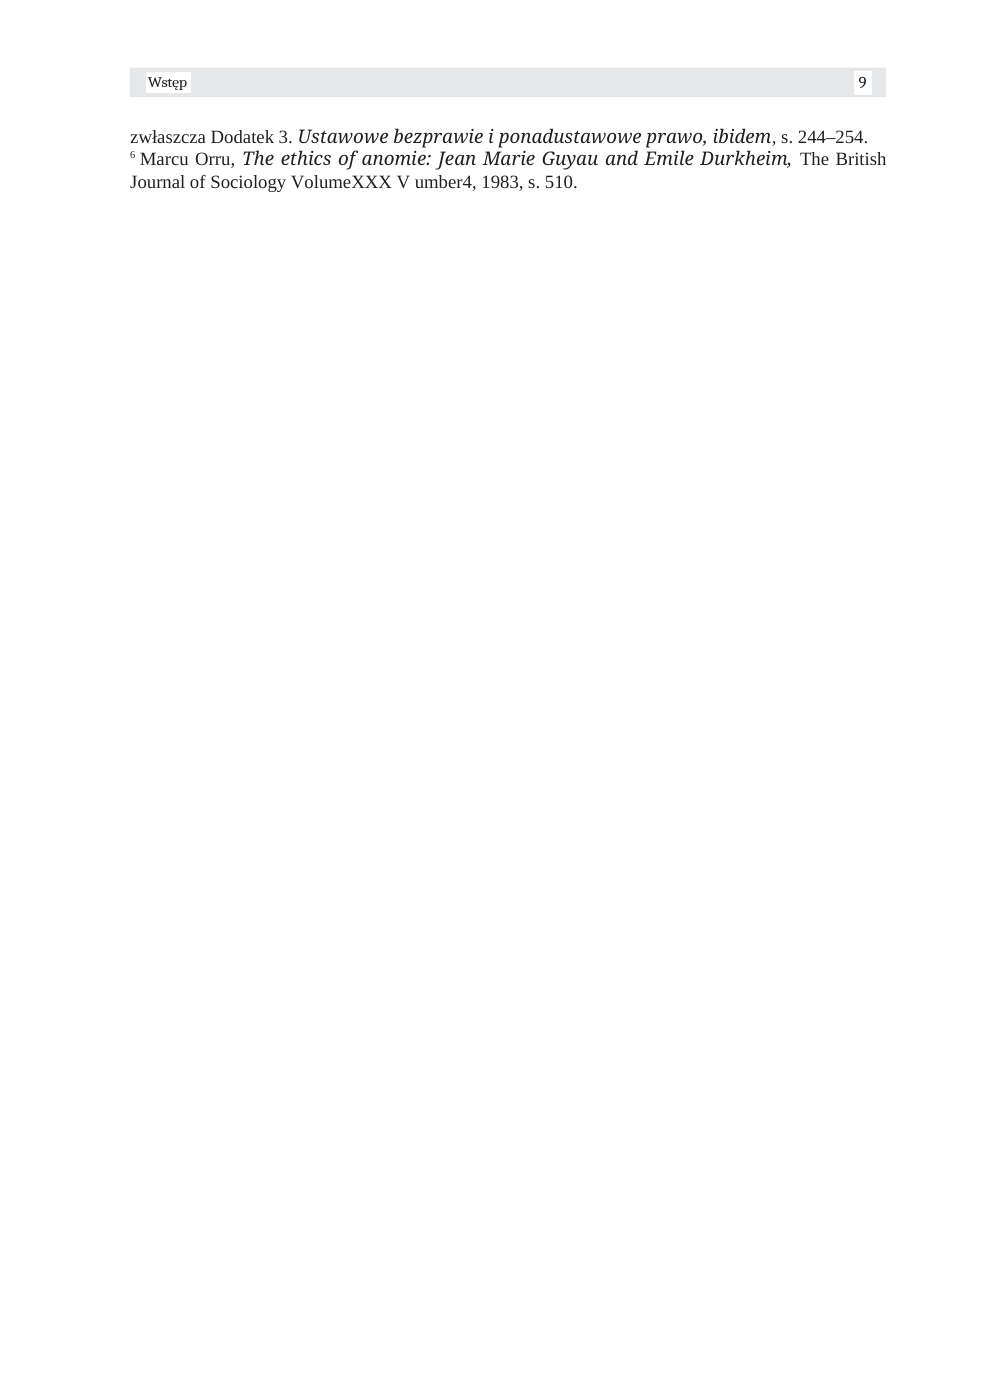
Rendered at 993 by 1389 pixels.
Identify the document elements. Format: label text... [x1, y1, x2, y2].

text zwłaszcza Dodatek 3. Ustawowe bezprawie i ponadustawowe prawo, ibidem, s. 244–254. [130, 125, 887, 148]
text 6 Marcu Orru, The ethics of anomie: Jean Marie Guyau and Emile Durkheim, The British Journal of Sociology VolumeXXX V umber4, 1983, s. 510. [130, 148, 887, 193]
